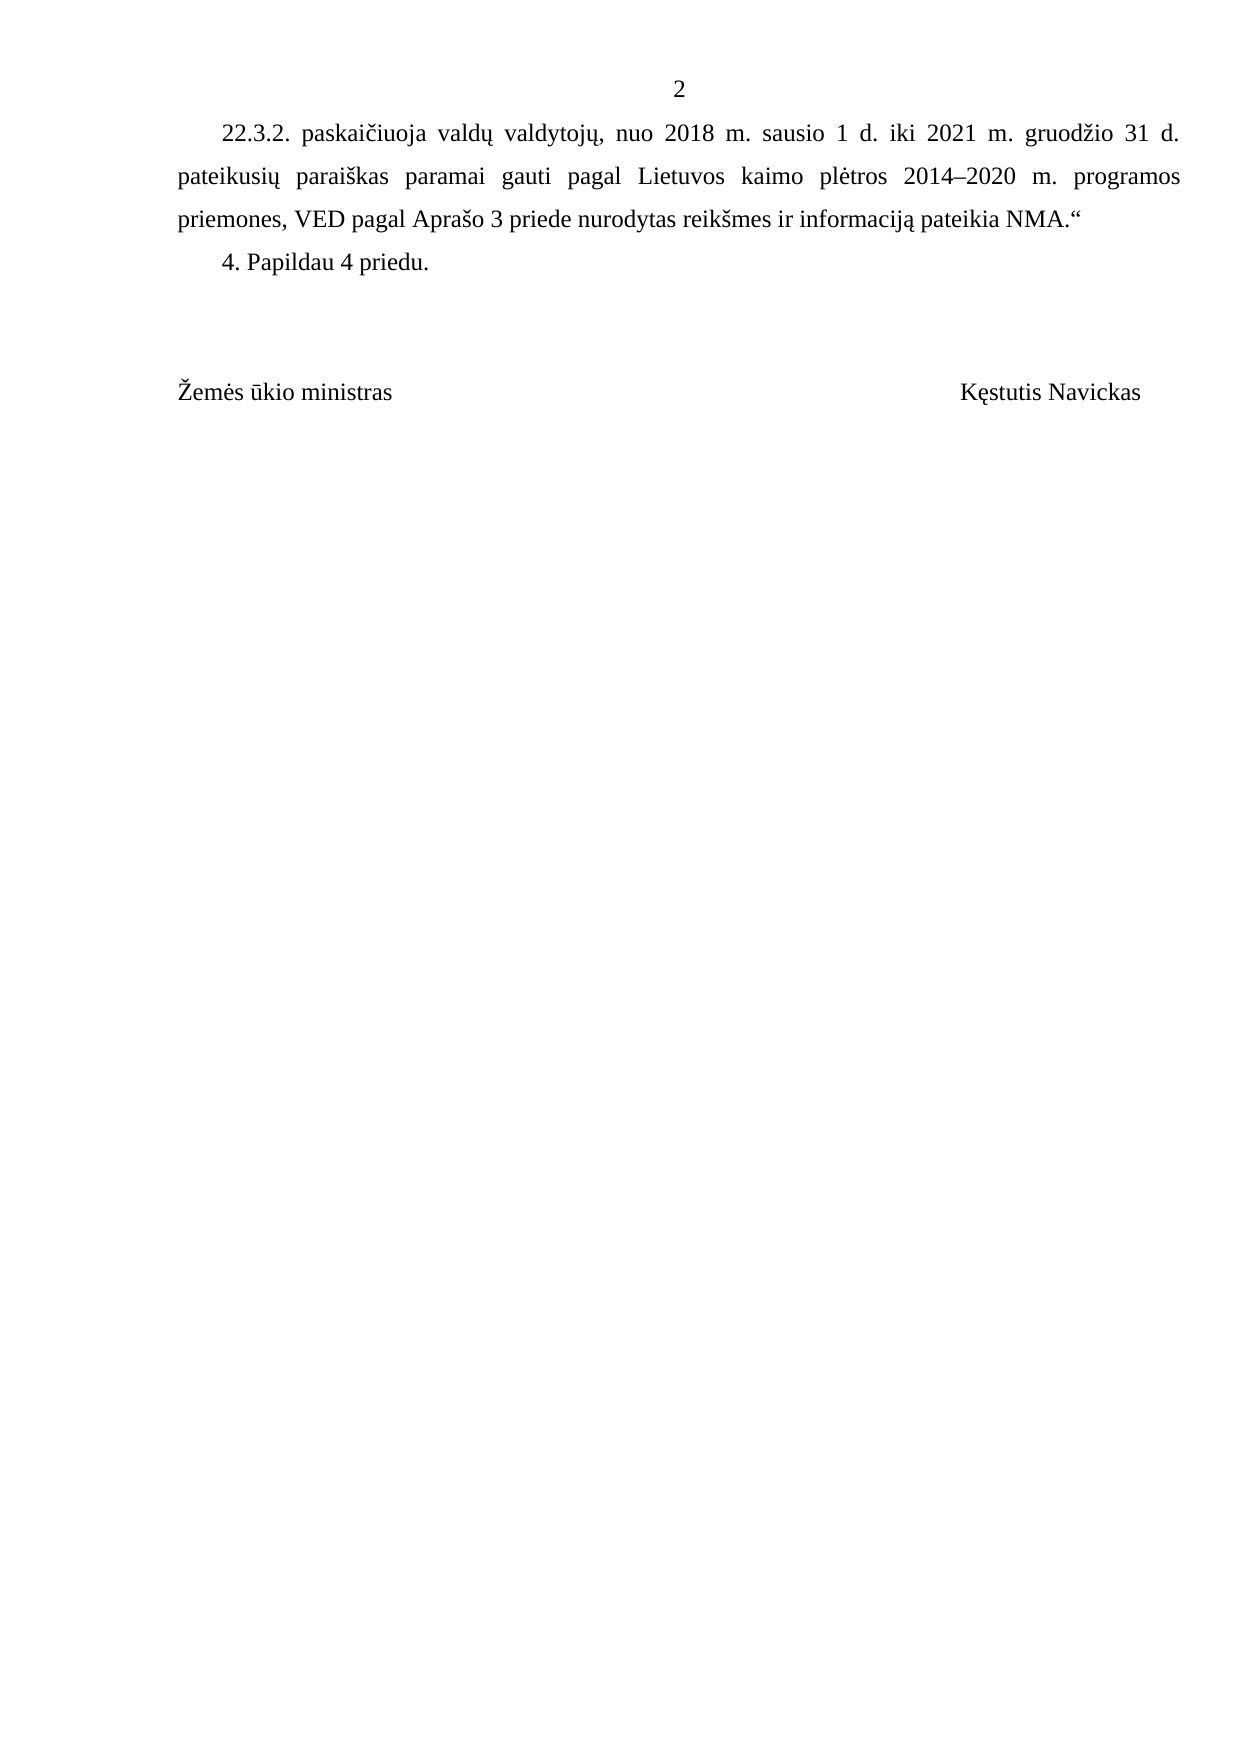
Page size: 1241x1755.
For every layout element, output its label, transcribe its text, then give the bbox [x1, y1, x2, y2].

text Žemės ūkio ministras Kęstutis Navickas [177, 377, 1181, 406]
text 22.3.2. paskaičiuoja valdų valdytojų, nuo 2018 m. sausio 1 d. iki 2021 m. gruodžio 31 d. pateikusių paraiškas paramai gauti pagal Lietuvos kaimo plėtros 2014–2020 m. programos priemones, VED pagal Aprašo 3 priede nurodytas reikšmes ir informaciją pateikia NMA.“ [177, 118, 1181, 233]
text 4. Papildau 4 priedu. [177, 247, 1181, 276]
